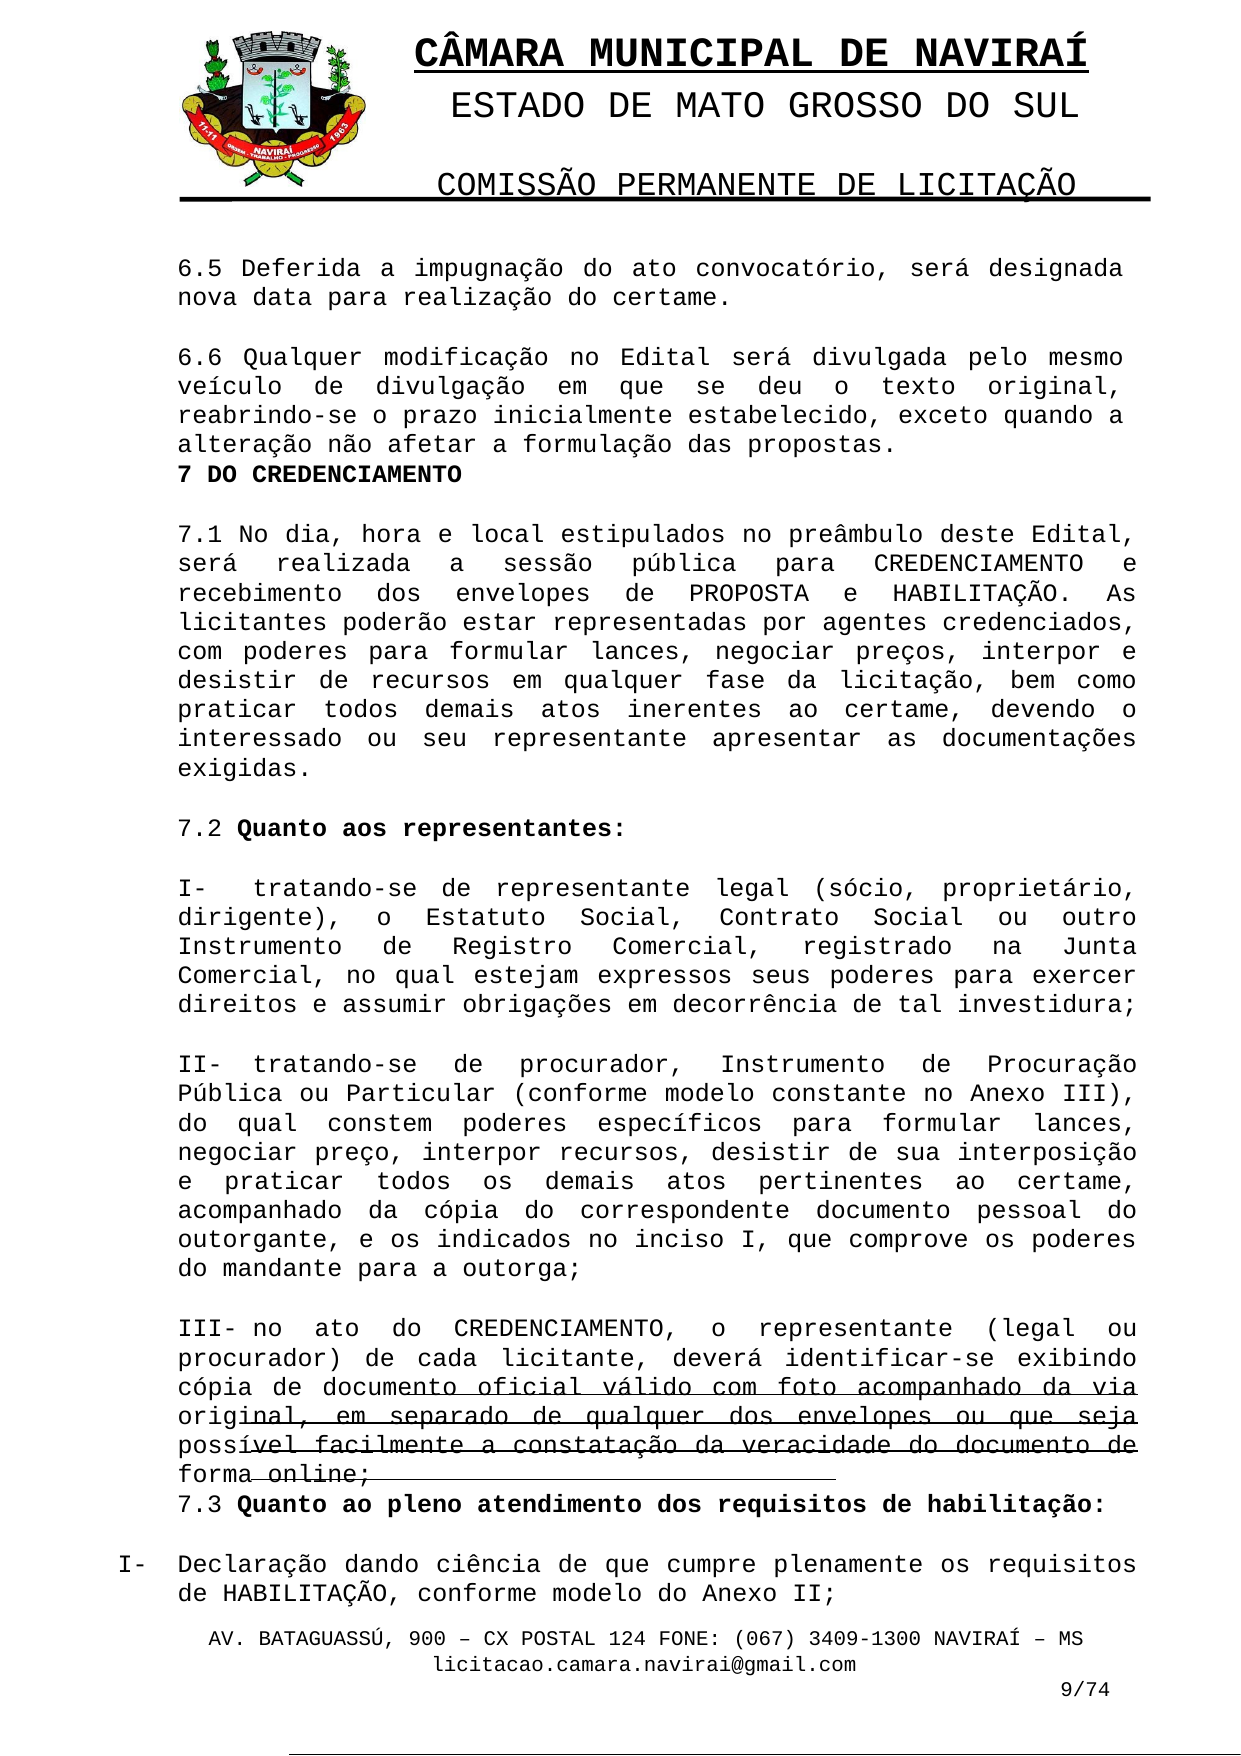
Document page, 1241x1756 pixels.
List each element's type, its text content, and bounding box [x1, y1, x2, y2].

list tratando-se de procurador, Instrumento de Procuração Pública ou Particular (conforme modelo constante no Anexo III), do qual constem poderes específicos para formular lances, negociar preço, interpor recursos, desistir de sua interposição e praticar todos os demais atos pertinentes ao certame, acompanhado da cópia do correspondente documento pessoal do outorgante, e os indicados no inciso I, que comprove os poderes do mandante para a outorga; [177, 1052, 1137, 1284]
list tratando-se de representante legal (sócio, proprietário, dirigente), o Estatuto Social, Contrato Social ou outro Instrumento de Registro Comercial, registrado na Junta Comercial, no qual estejam expressos seus poderes para exercer direitos e assumir obrigações em decorrência de tal investidura; [177, 875, 1137, 1020]
text 7.3 Quanto ao pleno atendimento dos requisitos de habilitação: [177, 1492, 1124, 1520]
text 6.5 Deferida a impugnação do ato convocatório, será designada nova data para realização do certame. [177, 255, 1123, 313]
list no ato do CREDENCIAMENTO, o representante (legal ou procurador) de cada licitante, deverá identificar-se exibindo cópia de documento oficial válido com foto acompanhado da via original, em separado de qualquer dos envelopes ou que seja possível facilmente a constatação da veracidade do documento de forma online; [177, 1316, 1137, 1490]
list Declaração dando ciência de que cumpre plenamente os requisitos de HABILITAÇÃO, conforme modelo do Anexo II; [117, 1552, 1138, 1609]
text 6.6 Qualquer modificação no Edital será divulgada pelo mesmo veículo de divulgação em que se deu o texto original, reabrindo-se o prazo inicialmente estabelecido, exceto quando a alteração não afetar a formulação das propostas. [177, 344, 1123, 460]
text 7.1 No dia, hora e local estipulados no preâmbulo deste Edital, será realizada a sessão pública para CREDENCIAMENTO e recebimento dos envelopes de PROPOSTA e HABILITAÇÃO. As licitantes poderão estar representadas por agentes credenciados, com poderes para formular lances, negociar preços, interpor e desistir de recursos em qualquer fase da licitação, bem como praticar todos demais atos inerentes ao certame, devendo o interessado ou seu representante apresentar as documentações exigidas. [177, 522, 1137, 783]
subtitle 7 DO CREDENCIAMENTO [177, 462, 1124, 490]
text 7.2 Quanto aos representantes: [177, 815, 1124, 843]
